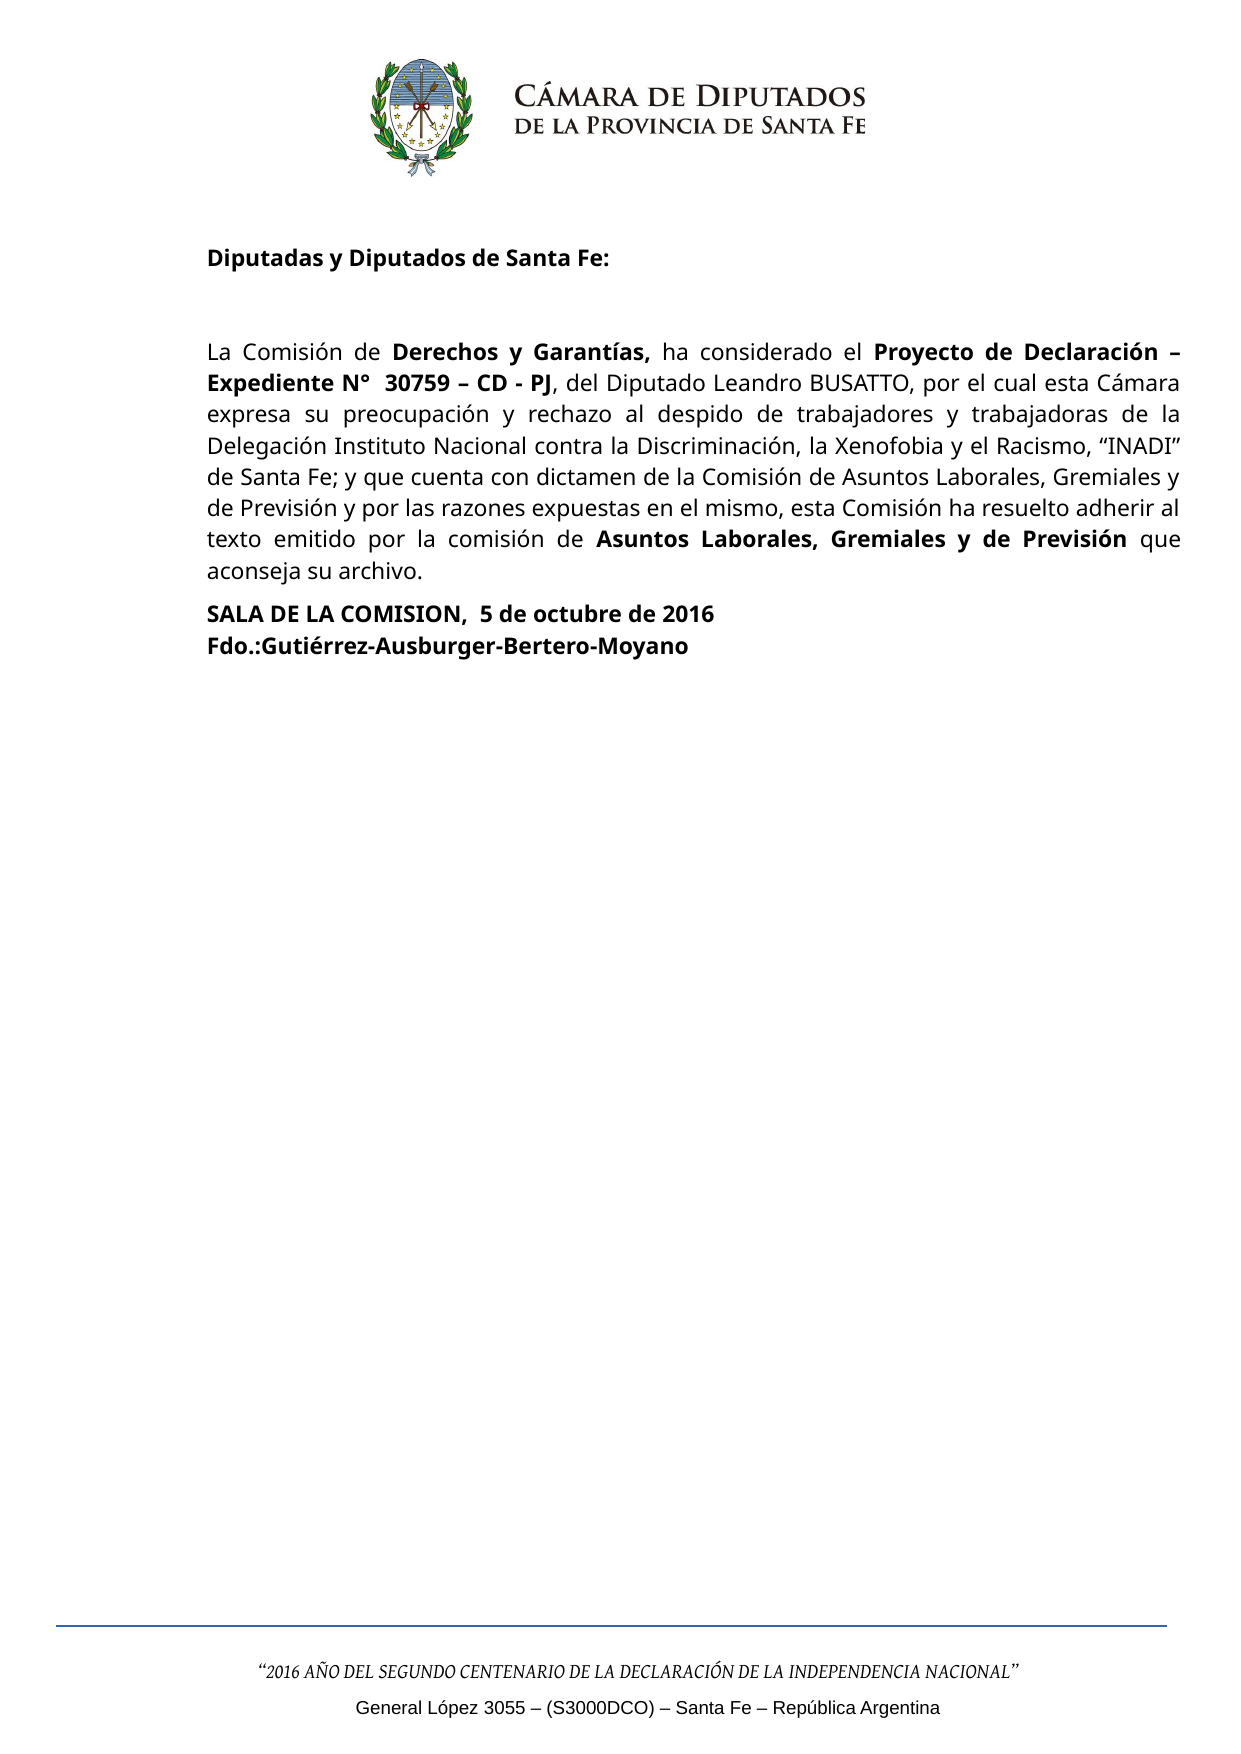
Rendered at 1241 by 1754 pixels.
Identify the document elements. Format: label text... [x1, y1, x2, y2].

text SALA DE LA COMISION, 5 de octubre de 2016 [207, 598, 1181, 630]
text Fdo.:Gutiérrez-Ausburger-Bertero-Moyano [207, 630, 1181, 661]
text La Comisión de Derechos y Garantías, ha considerado el Proyecto de Declaración – Expediente N° 30759 – CD - PJ, del Diputado Leandro BUSATTO, por el cual esta Cámara expresa su preocupación y rechazo al despido de trabajadores y trabajadoras de la Delegación Instituto Nacional contra la Discriminación, la Xenofobia y el Racismo, “INADI” de Santa Fe; y que cuenta con dictamen de la Comisión de Asuntos Laborales, Gremiales y de Previsión y por las razones expuestas en el mismo, esta Comisión ha resuelto adherir al texto emitido por la comisión de Asuntos Laborales, Gremiales y de Previsión que aconseja su archivo. [207, 336, 1181, 586]
picture [370, 59, 866, 181]
text Diputadas y Diputados de Santa Fe: [207, 242, 1181, 273]
